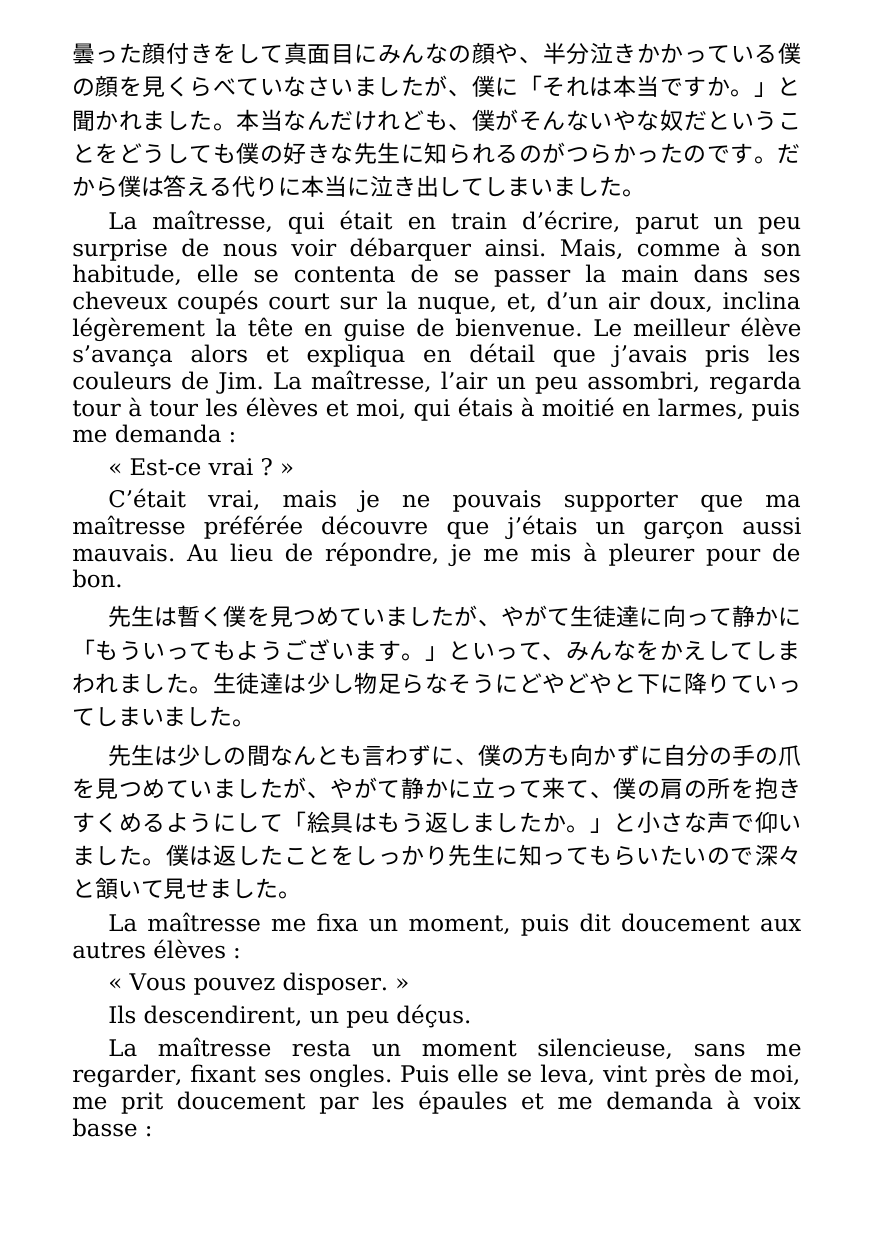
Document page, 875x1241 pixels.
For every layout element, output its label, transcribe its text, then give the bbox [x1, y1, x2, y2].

text « Vous pouvez disposer. » [72, 969, 802, 996]
text La maîtresse, qui était en train d’écrire, parut un peu surprise de nous voir débarquer ainsi. Mais, comme à son habitude, elle se contenta de se passer la main dans ses cheveux coupés court sur la nuque, et, d’un air doux, inclina légèrement la tête en guise de bienvenue. Le meilleur élève s’avança alors et expliqua en détail que j’avais pris les couleurs de Jim. La maîtresse, l’air un peu assombri, regarda tour à tour les élèves et moi, qui étais à moitié en larmes, puis me demanda : [72, 208, 802, 448]
text 先生は暫く僕を見つめていましたが、やがて生徒達に向って静かに「もういってもようございます。」といって、みんなをかえしてしまわれました。生徒達は少し物足らなそうにどやどやと下に降りていってしまいました。 [72, 599, 802, 732]
text 曇った顔付きをして真面目にみんなの顔や、半分泣きかかっている僕の顔を見くらべていなさいましたが、僕に「それは本当ですか。」と聞かれました。本当なんだけれども、僕がそんないやな奴だということをどうしても僕の好きな先生に知られるのがつらかったのです。だから僕は答える代りに本当に泣き出してしまいました。 [72, 36, 802, 202]
text C’était vrai, mais je ne pouvais supporter que ma maîtresse préférée découvre que j’étais un garçon aussi mauvais. Au lieu de répondre, je me mis à pleurer pour de bon. [72, 487, 802, 593]
text La maîtresse me fixa un moment, puis dit doucement aux autres élèves : [72, 910, 802, 963]
text « Est-ce vrai ? » [72, 454, 802, 481]
text La maîtresse resta un moment silencieuse, sans me regarder, fixant ses ongles. Puis elle se leva, vint près de moi, me prit doucement par les épaules et me demanda à voix basse : [72, 1035, 802, 1141]
text 先生は少しの間なんとも言わずに、僕の方も向かずに自分の手の爪を見つめていましたが、やがて静かに立って来て、僕の肩の所を抱きすくめるようにして「絵具はもう返しましたか。」と小さな声で仰いました。僕は返したことをしっかり先生に知ってもらいたいので深々と頷いて見せました。 [72, 738, 802, 904]
text Ils descendirent, un peu déçus. [72, 1002, 802, 1029]
